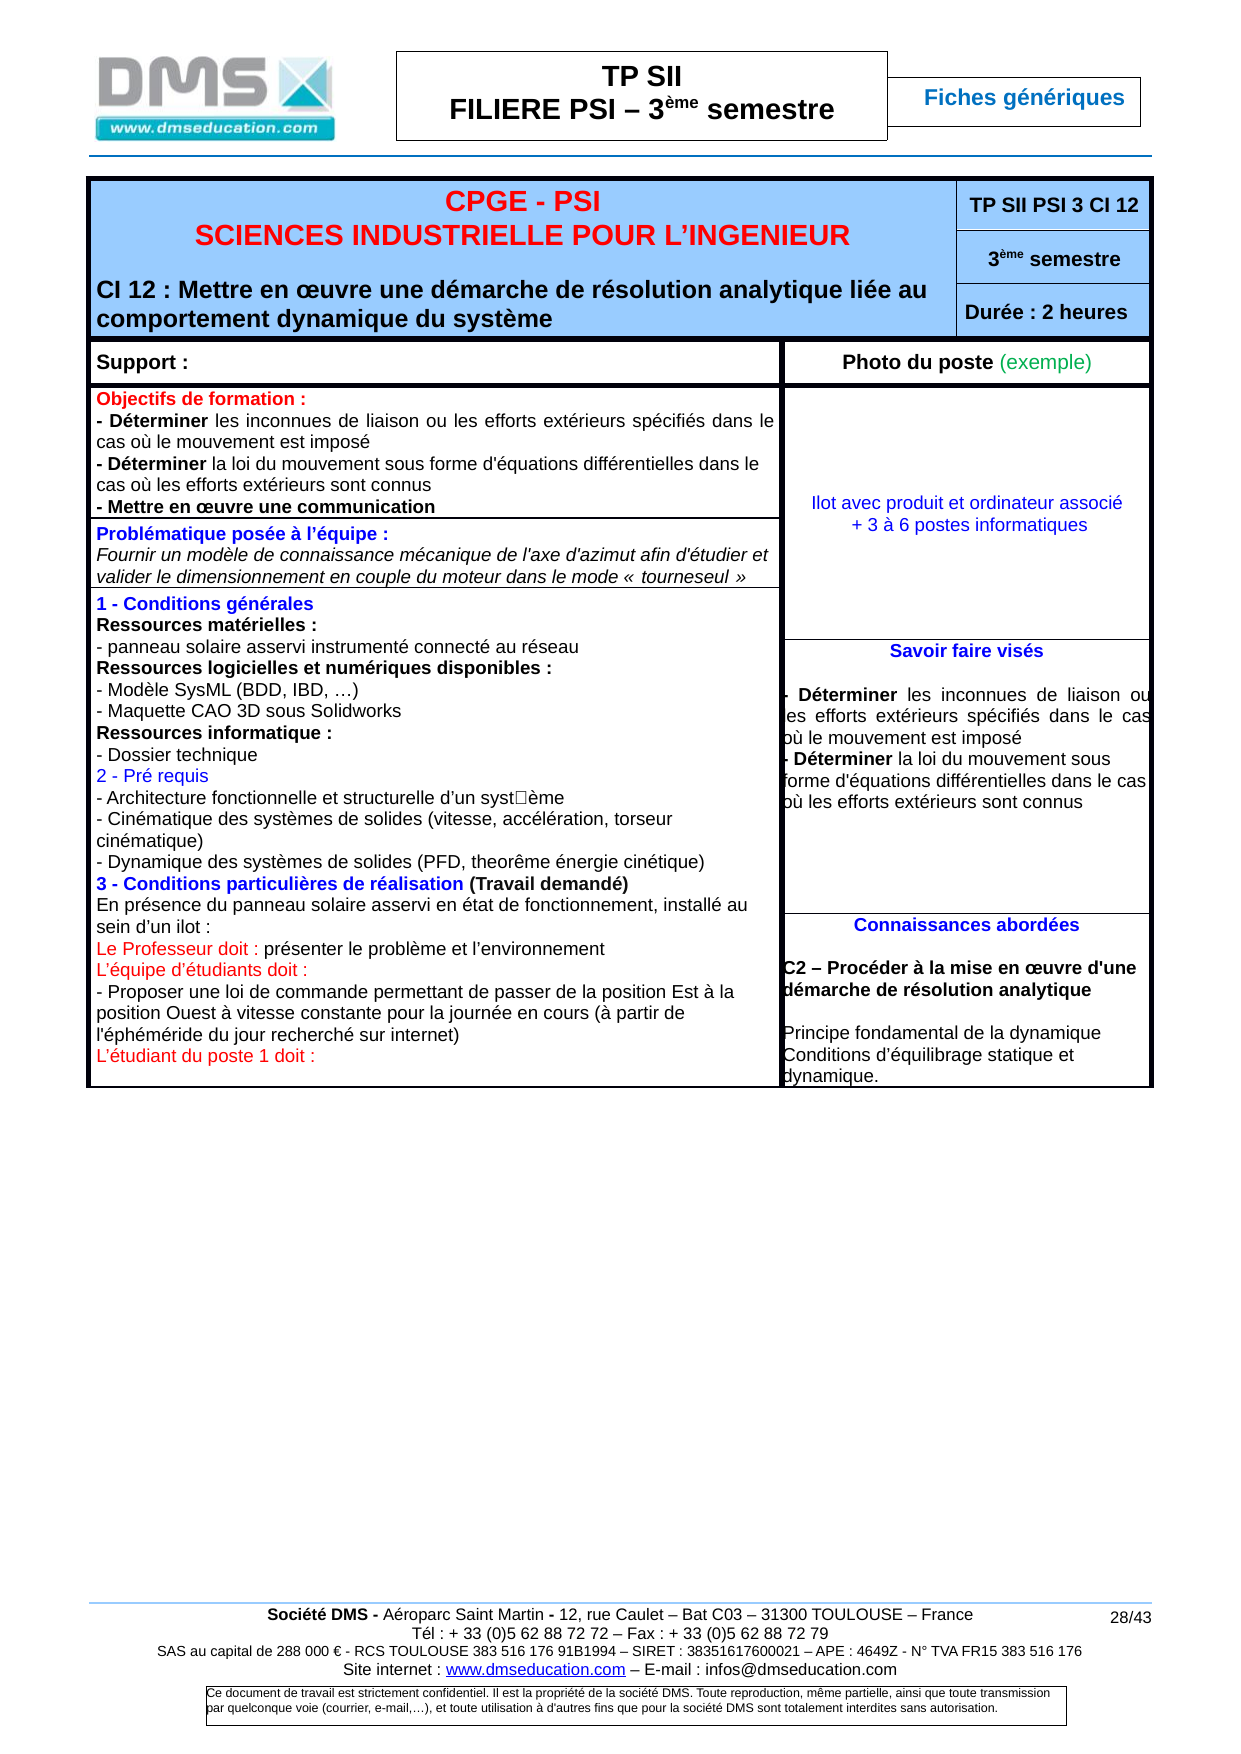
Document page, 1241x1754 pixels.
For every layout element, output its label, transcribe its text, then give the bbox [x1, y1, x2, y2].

picture [94, 56, 337, 142]
table_cell Savoir faire visés - Déterminer les inconnues de liaison ou les efforts extérieurs spécifiés dans le cas où le mouvement est imposé - Déterminer la loi du mouvement sous forme d'équations différentielles dans le cas où les efforts extérieurs sont connus [785, 640, 1149, 913]
table_cell Photo du poste (exemple) [785, 342, 1149, 383]
table_cell 1 - Conditions générales Ressources matérielles : - panneau solaire asservi instrumenté connecté au réseau Ressources logicielles et numériques disponibles : - Modèle SysML (BDD, IBD, …) - Maquette CAO 3D sous Solidworks Ressources informatique : - Dossier technique 2 - Pré requis - Architecture fonctionnelle et structurelle d’un système - Cinématique des systèmes de solides (vitesse, accélération, torseur cinématique) - Dynamique des systèmes de solides (PFD, theorême énergie cinétique) 3 - Conditions particulières de réalisation (Travail demandé) En présence du panneau solaire asservi en état de fonctionnement, installé au sein d’un ilot : Le Professeur doit : présenter le problème et l’environnement L’équipe d’étudiants doit : - Proposer une loi de commande permettant de passer de la position Est à la position Ouest à vitesse constante pour la journée en cours (à partir de l'éphéméride du jour recherché sur internet) L’étudiant du poste 1 doit : [91, 588, 779, 1086]
table_header TP SII PSI 3 CI 12 [957, 181, 1149, 229]
table_header CPGE - PSI SCIENCES INDUSTRIELLE POUR L’INGENIEUR CI 12 : Mettre en œuvre une démarche de résolution analytique liée au comportement dynamique du système [91, 181, 956, 336]
table_cell Durée : 2 heures [957, 284, 1149, 336]
table_cell 3ème semestre [957, 231, 1149, 283]
table_cell Problématique posée à l’équipe : Fournir un modèle de connaissance mécanique de l'axe d'azimut afin d'étudier et valider le dimensionnement en couple du moteur dans le mode « tourneseul » [91, 519, 779, 587]
table_cell Support : [91, 342, 779, 383]
table_cell Ilot avec produit et ordinateur associé + 3 à 6 postes informatiques [785, 388, 1149, 639]
table_cell Objectifs de formation : - Déterminer les inconnues de liaison ou les efforts extérieurs spécifiés dans le cas où le mouvement est imposé - Déterminer la loi du mouvement sous forme d'équations différentielles dans le cas où les efforts extérieurs sont connus - Mettre en œuvre une communication [91, 388, 779, 517]
table_cell Connaissances abordées C2 – Procéder à la mise en œuvre d'une démarche de résolution analytique Principe fondamental de la dynamique Conditions d’équilibrage statique et dynamique. [785, 914, 1149, 1086]
